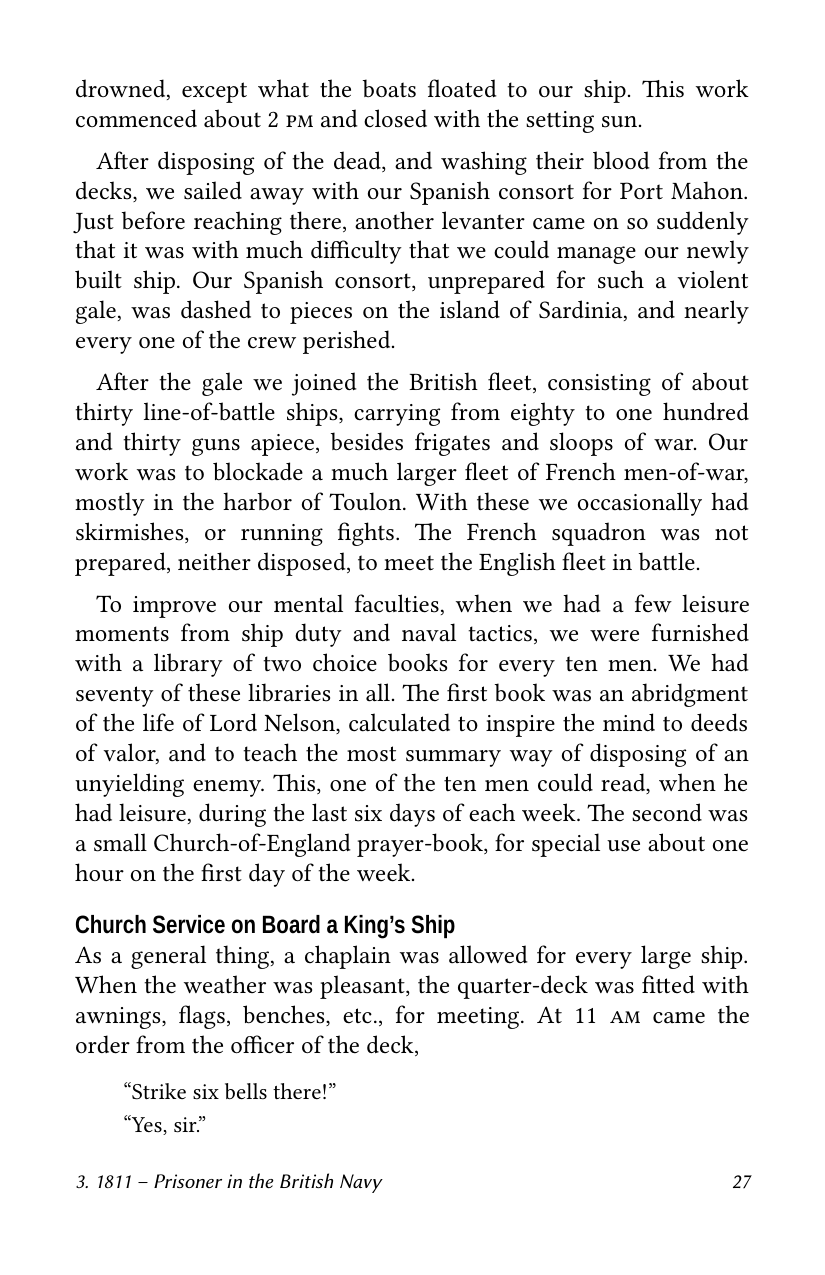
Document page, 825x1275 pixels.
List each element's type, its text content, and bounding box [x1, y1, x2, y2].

text “Strike six bells there!” [105, 1079, 720, 1105]
text drowned, except what the boats floated to our ship. This work commenced about 2 PM and closed with the setting sun. [75, 75, 750, 133]
text As a general thing, a chaplain was allowed for every large ship. When the weather was pleasant, the quarter-deck was fitted with awnings, flags, benches, etc., for meeting. At 11 AM came the order from the officer of the deck, [75, 941, 750, 1059]
text “Yes, sir.” [105, 1112, 720, 1138]
subtitle Church Service on Board a King’s Ship [75, 909, 750, 938]
text After the gale we joined the British fleet, consisting of about thirty line-of-battle ships, carrying from eighty to one hundred and thirty guns apiece, besides frigates and sloops of war. Our work was to blockade a much larger fleet of French men-of-war, mostly in the harbor of Toulon. With these we occasionally had skirmishes, or running fights. The French squadron was not prepared, neither disposed, to meet the English fleet in battle. [75, 368, 750, 576]
text To improve our mental faculties, when we had a few leisure moments from ship duty and naval tactics, we were furnished with a library of two choice books for every ten men. We had seventy of these libraries in all. The first book was an abridgment of the life of Lord Nelson, calculated to inspire the mind to deeds of valor, and to teach the most summary way of disposing of an unyielding enemy. This, one of the ten men could read, when he had leisure, during the last six days of each week. The second was a small Church-of-England prayer-book, for special use about one hour on the first day of the week. [75, 589, 750, 887]
text After disposing of the dead, and washing their blood from the decks, we sailed away with our Spanish consort for Port Mahon. Just before reaching there, another levanter came on so suddenly that it was with much difficulty that we could manage our newly built ship. Our Spanish consort, unprepared for such a violent gale, was dashed to pieces on the island of Sardinia, and nearly every one of the crew perished. [75, 147, 750, 355]
